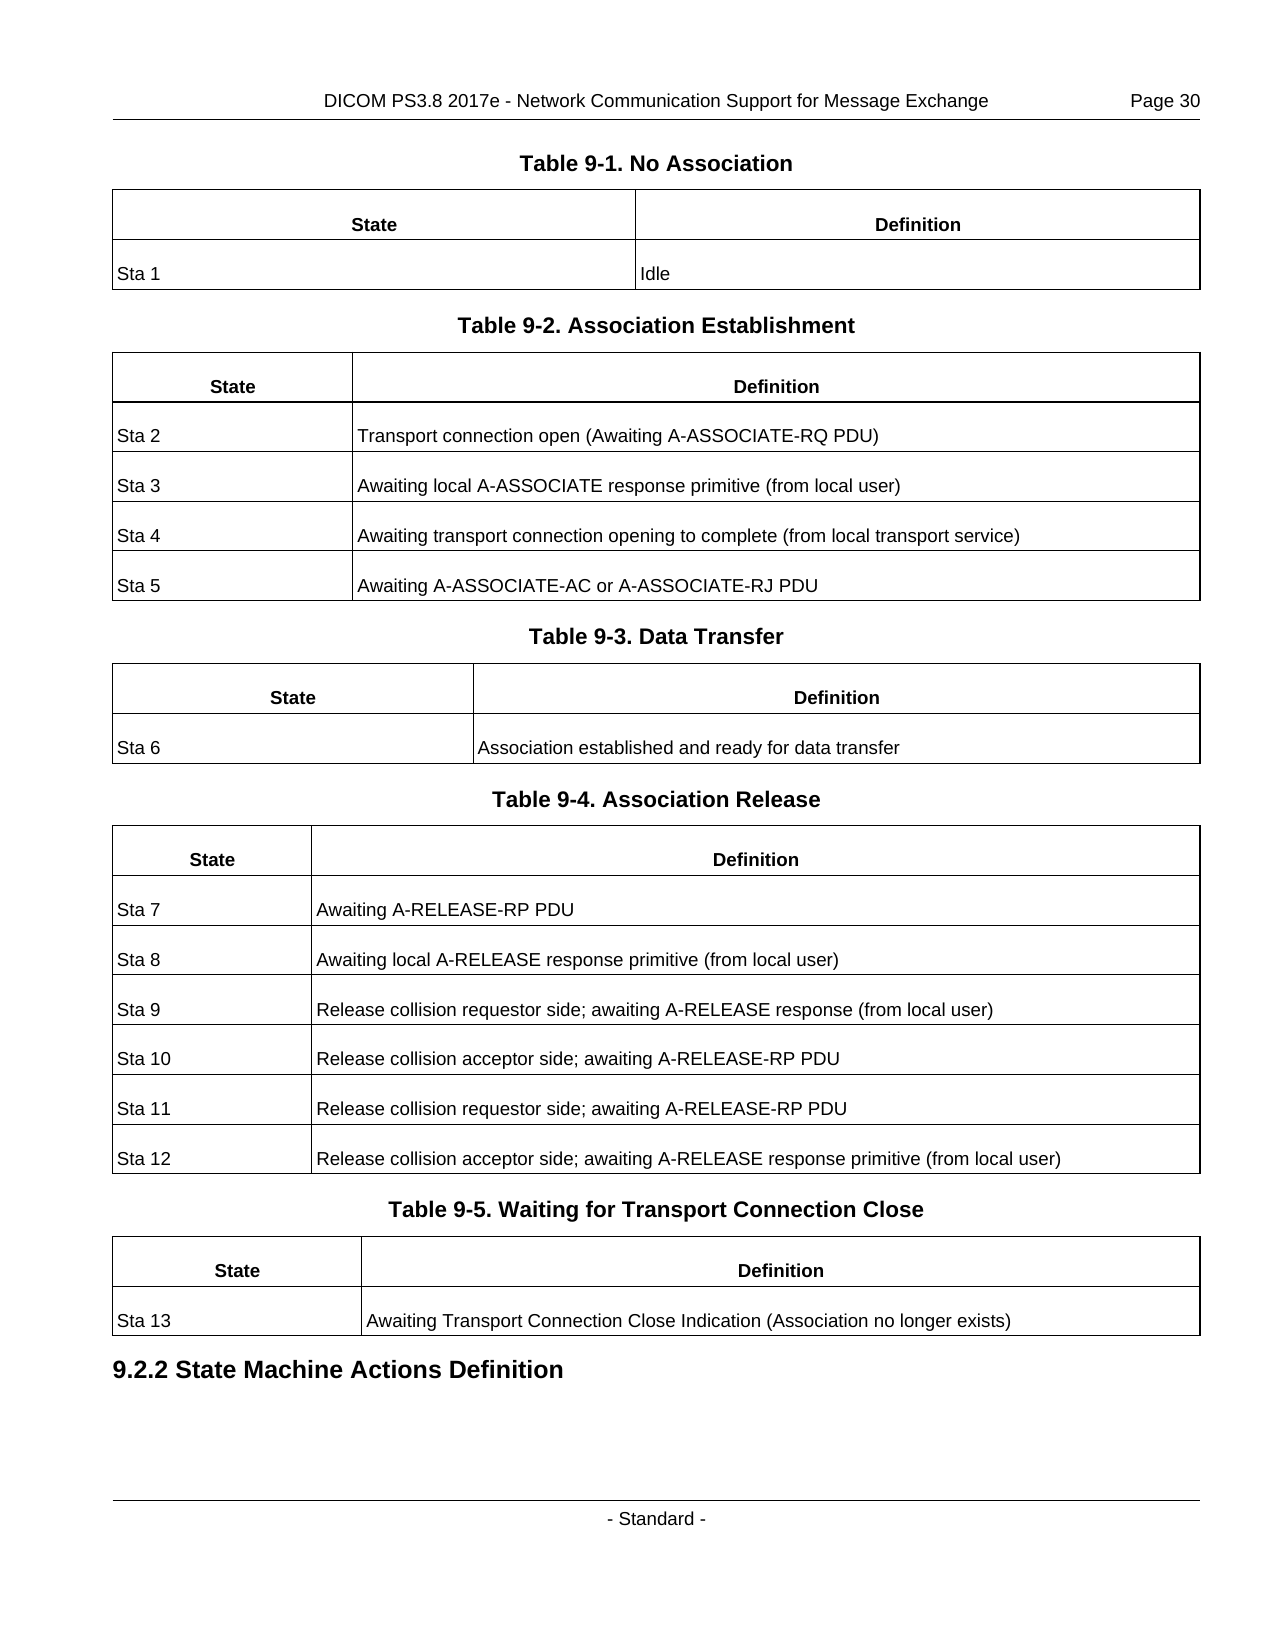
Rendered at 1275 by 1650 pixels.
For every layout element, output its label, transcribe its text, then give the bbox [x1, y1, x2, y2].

table_cell Sta 7 [113, 876, 311, 925]
table_header State [113, 1237, 361, 1286]
table_cell Sta 8 [113, 926, 311, 974]
table_cell Release collision requestor side; awaiting A-RELEASE-RP PDU [312, 1075, 1199, 1123]
table_header State [113, 664, 473, 713]
text Table 9-3. Data Transfer [112, 624, 1200, 649]
table_cell Sta 9 [113, 975, 311, 1024]
table_cell Awaiting Transport Connection Close Indication (Association no longer exists) [362, 1287, 1199, 1335]
table_cell Sta 5 [113, 551, 352, 600]
text Table 9-5. Waiting for Transport Connection Close [112, 1197, 1200, 1222]
text Table 9-4. Association Release [112, 786, 1200, 812]
table_cell Awaiting transport connection opening to complete (from local transport service) [353, 502, 1199, 550]
table_cell Release collision acceptor side; awaiting A-RELEASE-RP PDU [312, 1025, 1199, 1074]
text Table 9-2. Association Establishment [112, 312, 1200, 338]
table_header Definition [353, 353, 1199, 401]
table_cell Sta 13 [113, 1287, 361, 1335]
table_header Definition [636, 190, 1199, 239]
text 9.2.2 State Machine Actions Definition [112, 1355, 1200, 1384]
table_cell Release collision acceptor side; awaiting A-RELEASE response primitive (from local user) [312, 1125, 1199, 1173]
table_header Definition [362, 1237, 1199, 1286]
table_cell Sta 10 [113, 1025, 311, 1074]
table_cell Release collision requestor side; awaiting A-RELEASE response (from local user) [312, 975, 1199, 1024]
table_cell Sta 6 [113, 714, 473, 762]
table_cell Sta 4 [113, 502, 352, 550]
table_header Definition [312, 826, 1199, 875]
table_cell Sta 2 [113, 403, 352, 451]
table_header State [113, 353, 352, 401]
table_cell Sta 12 [113, 1125, 311, 1173]
table_cell Association established and ready for data transfer [474, 714, 1199, 762]
table_header State [113, 190, 635, 239]
table_cell Awaiting A-RELEASE-RP PDU [312, 876, 1199, 925]
table_cell Awaiting A-ASSOCIATE-AC or A-ASSOCIATE-RJ PDU [353, 551, 1199, 600]
table_cell Sta 1 [113, 240, 635, 289]
table_cell Sta 11 [113, 1075, 311, 1123]
table_cell Idle [636, 240, 1199, 289]
table_cell Awaiting local A-ASSOCIATE response primitive (from local user) [353, 452, 1199, 501]
table_cell Transport connection open (Awaiting A-ASSOCIATE-RQ PDU) [353, 403, 1199, 451]
table_header Definition [474, 664, 1199, 713]
table_cell Sta 3 [113, 452, 352, 501]
table_header State [113, 826, 311, 875]
text Table 9-1. No Association [112, 150, 1200, 176]
table_cell Awaiting local A-RELEASE response primitive (from local user) [312, 926, 1199, 974]
